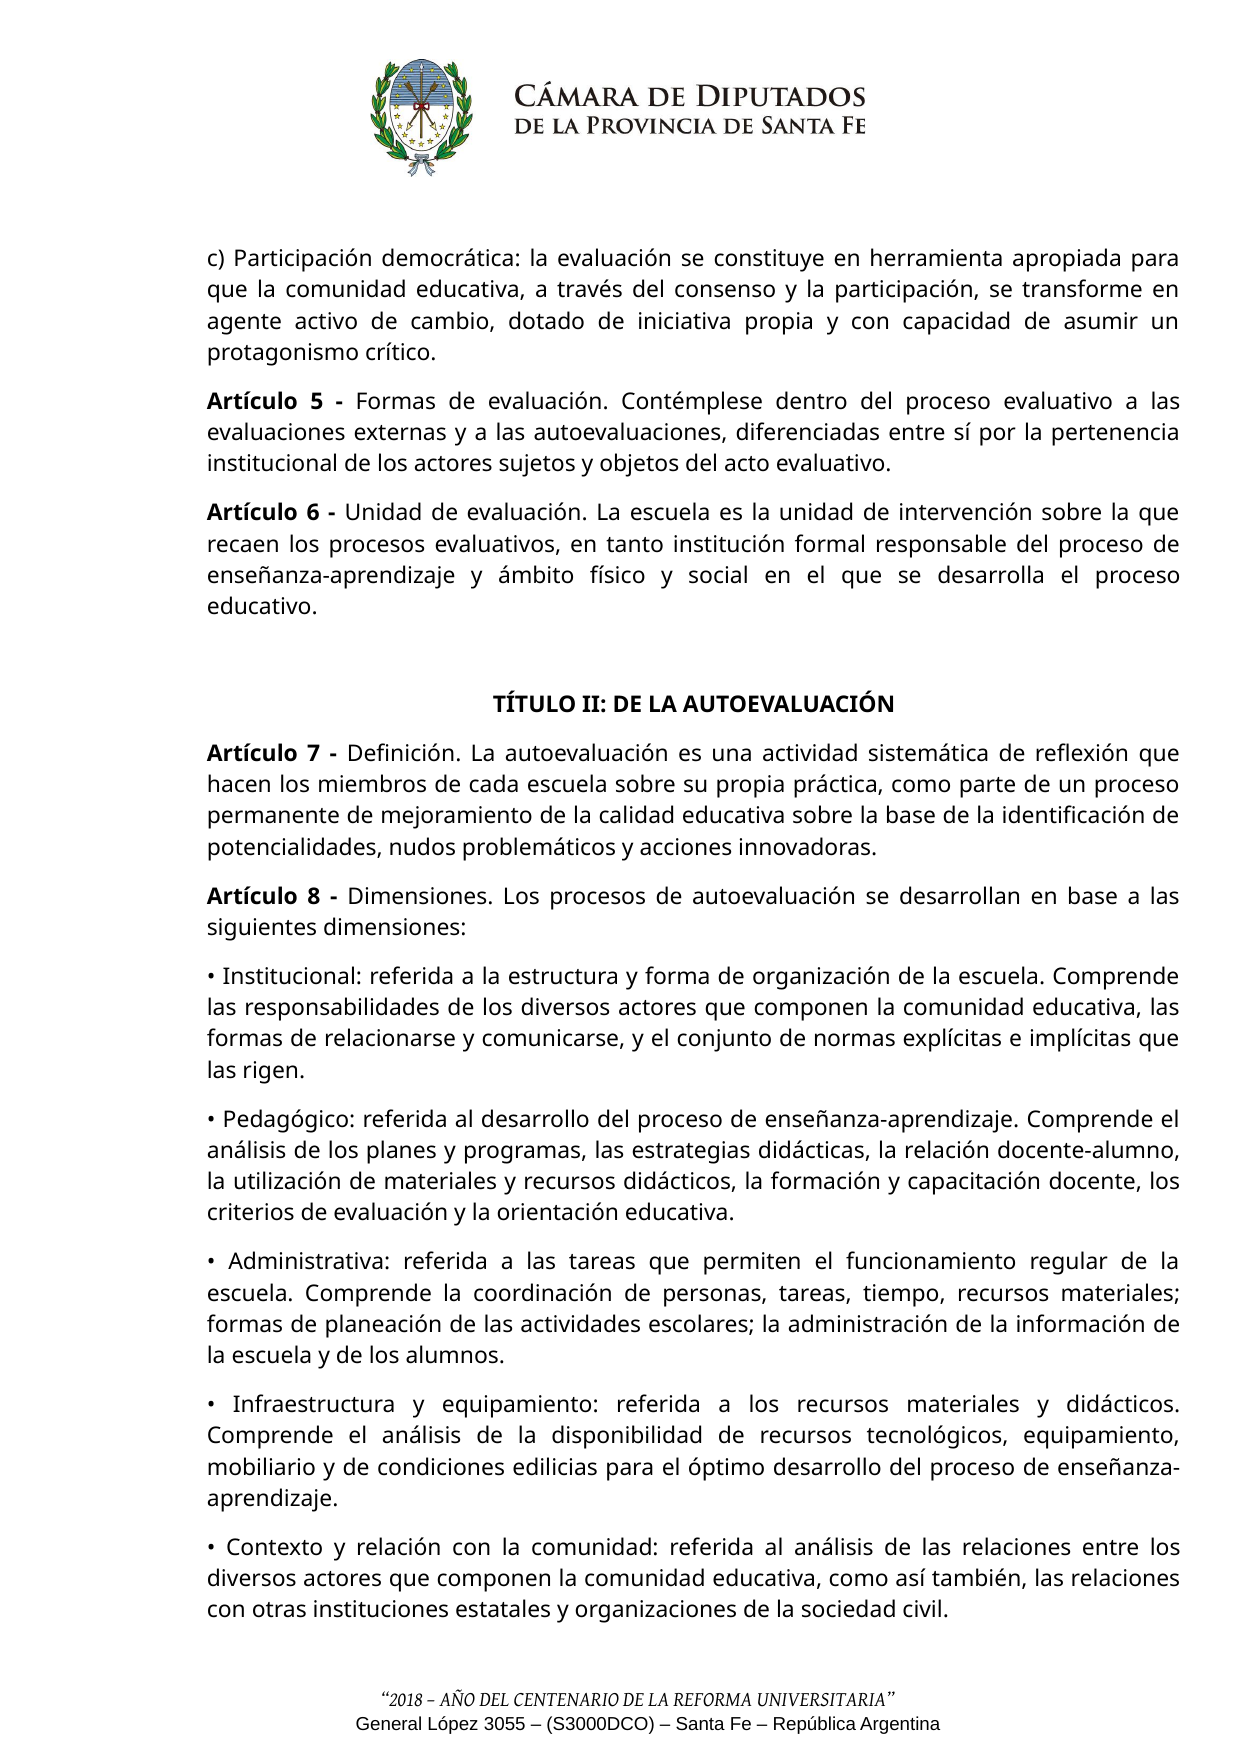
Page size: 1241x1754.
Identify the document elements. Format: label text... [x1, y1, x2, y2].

text Artículo 5 - Formas de evaluación. Contémplese dentro del proceso evaluativo a las evaluaciones externas y a las autoevaluaciones, diferenciadas entre sí por la pertenencia institucional de los actores sujetos y objetos del acto evaluativo. [207, 385, 1181, 479]
text • Institucional: referida a la estructura y forma de organización de la escuela. Comprende las responsabilidades de los diversos actores que componen la comunidad educativa, las formas de relacionarse y comunicarse, y el conjunto de normas explícitas e implícitas que las rigen. [207, 960, 1181, 1085]
text • Pedagógico: referida al desarrollo del proceso de enseñanza-aprendizaje. Comprende el análisis de los planes y programas, las estrategias didácticas, la relación docente-alumno, la utilización de materiales y recursos didácticos, la formación y capacitación docente, los criterios de evaluación y la orientación educativa. [207, 1103, 1181, 1228]
text • Administrativa: referida a las tareas que permiten el funcionamiento regular de la escuela. Comprende la coordinación de personas, tareas, tiempo, recursos materiales; formas de planeación de las actividades escolares; la administración de la información de la escuela y de los alumnos. [207, 1245, 1181, 1370]
text TÍTULO II: DE LA AUTOEVALUACIÓN [207, 688, 1181, 719]
text Artículo 8 - Dimensiones. Los procesos de autoevaluación se desarrollan en base a las siguientes dimensiones: [207, 880, 1181, 942]
picture [370, 59, 866, 181]
text • Contexto y relación con la comunidad: referida al análisis de las relaciones entre los diversos actores que componen la comunidad educativa, como así también, las relaciones con otras instituciones estatales y organizaciones de la sociedad civil. [207, 1531, 1181, 1624]
text Artículo 6 - Unidad de evaluación. La escuela es la unidad de intervención sobre la que recaen los procesos evaluativos, en tanto institución formal responsable del proceso de enseñanza-aprendizaje y ámbito físico y social en el que se desarrolla el proceso educativo. [207, 496, 1181, 621]
text c) Participación democrática: la evaluación se constituye en herramienta apropiada para que la comunidad educativa, a través del consenso y la participación, se transforme en agente activo de cambio, dotado de iniciativa propia y con capacidad de asumir un protagonismo crítico. [207, 242, 1181, 367]
text • Infraestructura y equipamiento: referida a los recursos materiales y didácticos. Comprende el análisis de la disponibilidad de recursos tecnológicos, equipamiento, mobiliario y de condiciones edilicias para el óptimo desarrollo del proceso de enseñanza-aprendizaje. [207, 1388, 1181, 1513]
text Artículo 7 - Definición. La autoevaluación es una actividad sistemática de reflexión que hacen los miembros de cada escuela sobre su propia práctica, como parte de un proceso permanente de mejoramiento de la calidad educativa sobre la base de la identificación de potencialidades, nudos problemáticos y acciones innovadoras. [207, 737, 1181, 862]
